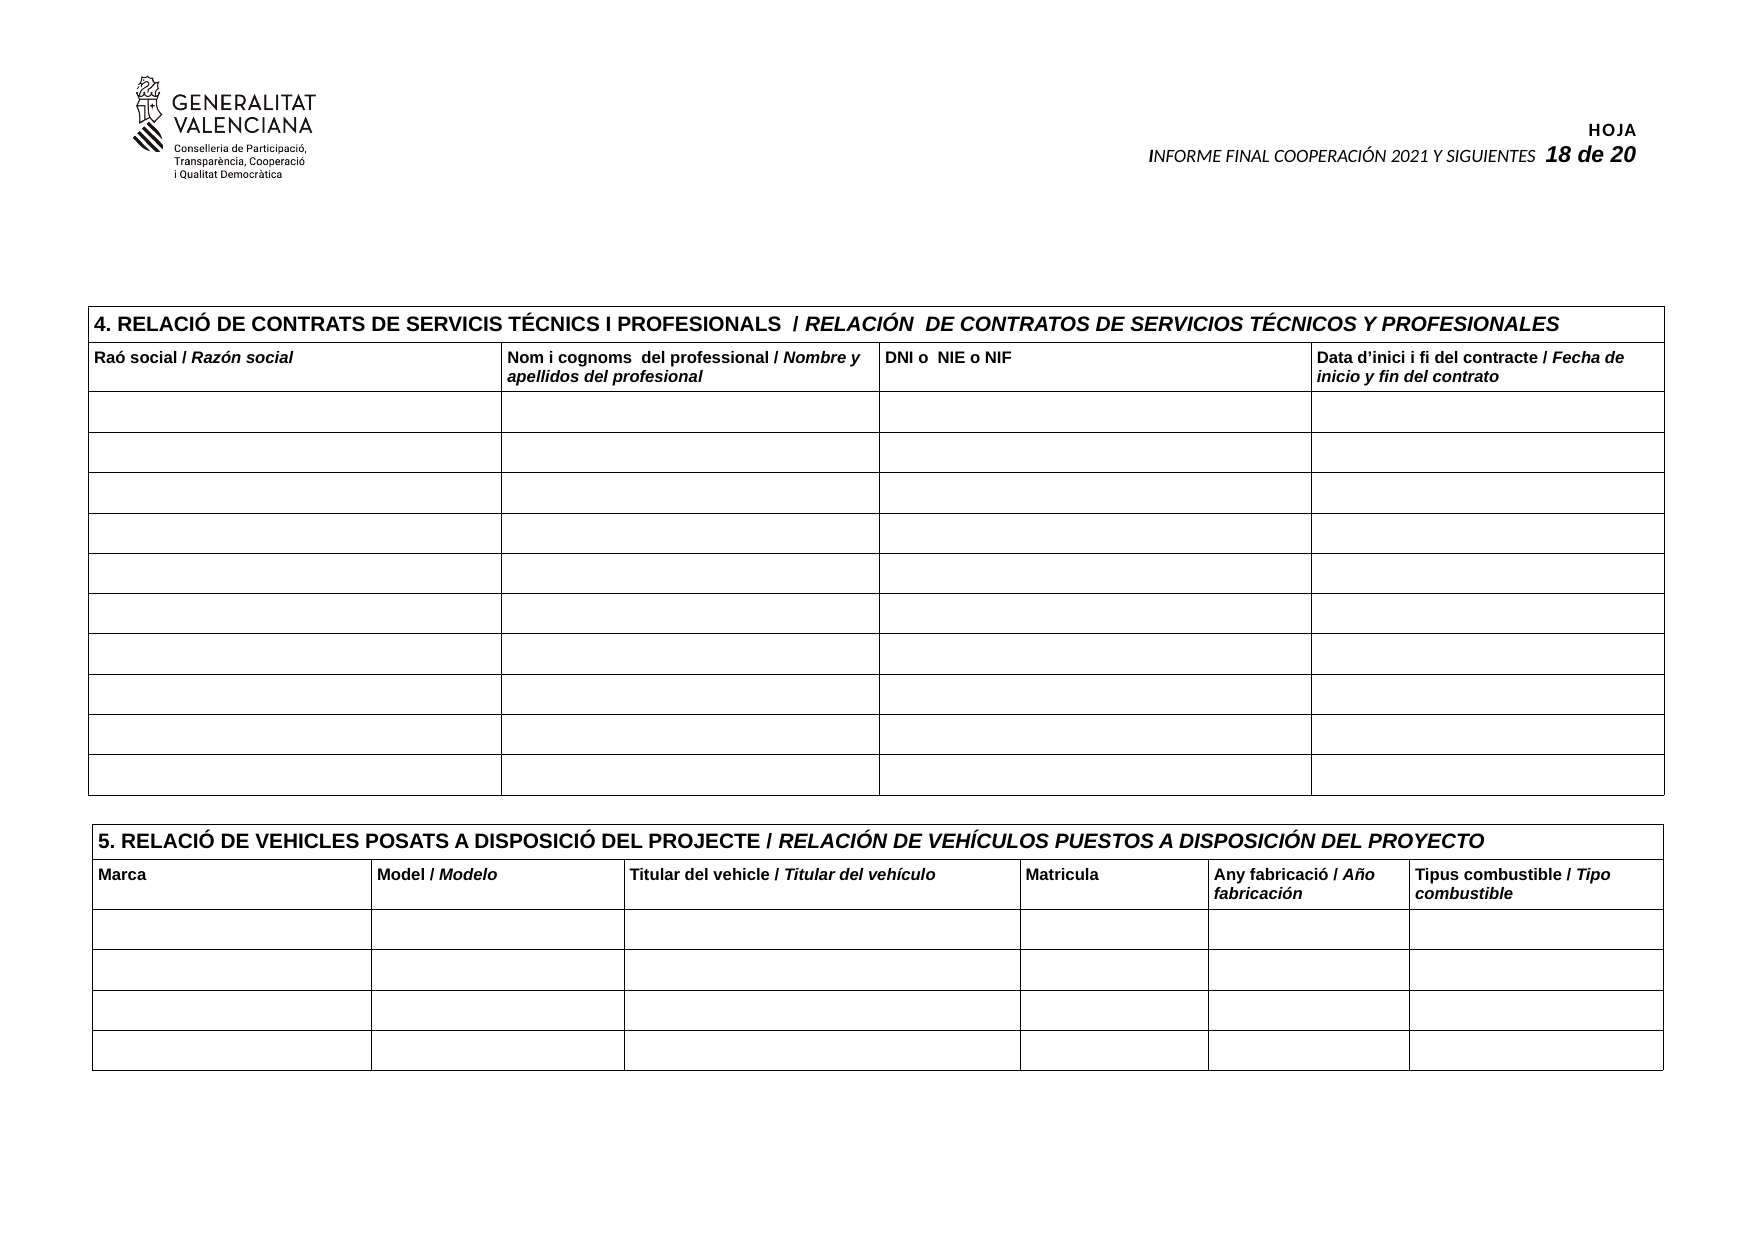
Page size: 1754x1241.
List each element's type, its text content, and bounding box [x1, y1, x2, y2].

table_cell [93, 991, 371, 1030]
table_cell [880, 755, 1311, 794]
table_cell [89, 433, 501, 472]
table_cell Model / Modelo [372, 860, 624, 909]
table_cell [1209, 950, 1409, 989]
table_cell [880, 514, 1311, 553]
table_cell [89, 715, 501, 754]
table_header 4. RELACIÓ DE CONTRATS DE SERVICIS TÉCNICS I PROFESIONALS / RELACIÓN DE CONTRATOS DE SERVICIOS TÉCNICOS Y PROFESIONALES [89, 307, 1664, 342]
table_cell [880, 634, 1311, 674]
table_cell [89, 755, 501, 794]
table_cell Raó social / Razón social [89, 343, 501, 391]
table_cell [89, 554, 501, 593]
table_cell [1209, 1031, 1409, 1070]
table_cell [372, 1031, 624, 1070]
table_cell DNI o NIE o NIF [880, 343, 1311, 391]
table_cell [625, 910, 1020, 949]
table_cell [502, 392, 879, 432]
table_cell [1312, 594, 1664, 633]
table_cell [1410, 910, 1663, 949]
table_cell [1021, 991, 1208, 1030]
table_cell [89, 473, 501, 512]
table_cell [625, 950, 1020, 989]
table_cell [880, 675, 1311, 714]
table_cell [1312, 554, 1664, 593]
table_cell [880, 392, 1311, 432]
table_cell [625, 991, 1020, 1030]
table_cell [502, 715, 879, 754]
table_cell [1312, 755, 1664, 794]
table_cell [1312, 634, 1664, 674]
table_cell [89, 594, 501, 633]
table_cell [89, 634, 501, 674]
table_cell [880, 473, 1311, 512]
table_cell [1410, 950, 1663, 989]
table_cell [89, 675, 501, 714]
table_cell [93, 950, 371, 989]
table_cell [1410, 991, 1663, 1030]
table_cell [625, 1031, 1020, 1070]
table_cell Any fabricació / Año fabricación [1209, 860, 1409, 909]
table_cell [502, 755, 879, 794]
table_cell Data d’inici i fi del contracte / Fecha de inicio y fin del contrato [1312, 343, 1664, 391]
table_cell [93, 1031, 371, 1070]
table_cell [502, 594, 879, 633]
table_cell [880, 715, 1311, 754]
table_cell [372, 910, 624, 949]
table_cell [880, 433, 1311, 472]
table_cell [93, 910, 371, 949]
table_cell [1312, 392, 1664, 432]
table_cell Marca [93, 860, 371, 909]
table_cell [89, 514, 501, 553]
table_cell Tipus combustible / Tipo combustible [1410, 860, 1663, 909]
table_cell [1312, 715, 1664, 754]
table_cell [502, 554, 879, 593]
table_cell [1021, 1031, 1208, 1070]
table_cell [1021, 910, 1208, 949]
table_cell [1021, 950, 1208, 989]
table_cell [89, 392, 501, 432]
table_cell [502, 514, 879, 553]
table_cell [1209, 991, 1409, 1030]
table_cell [502, 473, 879, 512]
table_cell [1312, 433, 1664, 472]
table_cell [880, 554, 1311, 593]
table_cell [502, 675, 879, 714]
table_cell [502, 634, 879, 674]
table_cell [1312, 473, 1664, 512]
table_cell [1312, 514, 1664, 553]
table_cell Nom i cognoms del professional / Nombre y apellidos del profesional [502, 343, 879, 391]
table_cell [372, 950, 624, 989]
table_cell [502, 433, 879, 472]
picture [118, 60, 329, 204]
table_cell Titular del vehicle / Titular del vehículo [625, 860, 1020, 909]
table_cell [1312, 675, 1664, 714]
table_cell [1209, 910, 1409, 949]
table_cell Matricula [1021, 860, 1208, 909]
table_header 5. RELACIÓ DE VEHICLES POSATS A DISPOSICIÓ DEL PROJECTE / RELACIÓN DE VEHÍCULOS PUESTOS A DISPOSICIÓN DEL PROYECTO [93, 825, 1663, 859]
table_cell [372, 991, 624, 1030]
table_cell [880, 594, 1311, 633]
table_cell [1410, 1031, 1663, 1070]
